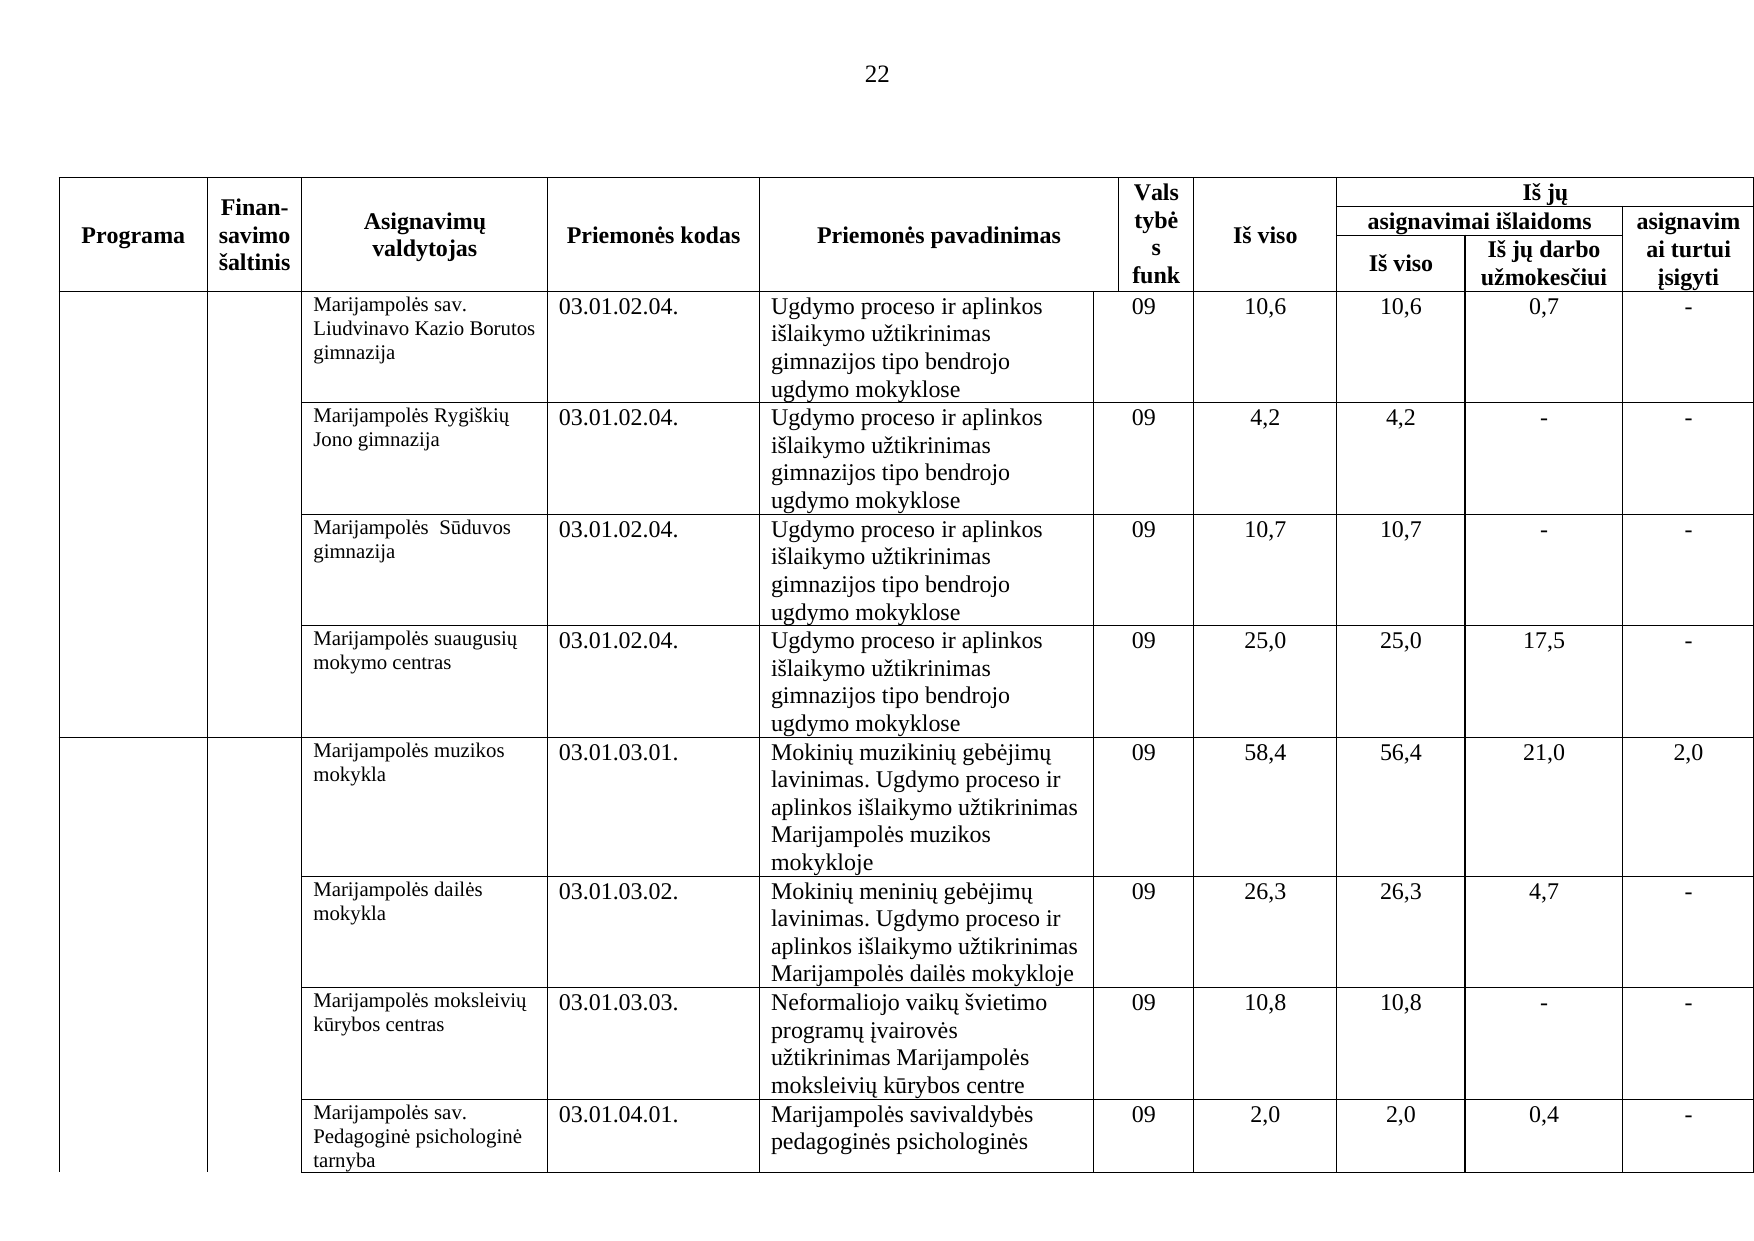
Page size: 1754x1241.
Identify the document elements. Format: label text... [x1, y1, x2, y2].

table_cell - [1623, 292, 1753, 402]
table_cell 09 [1094, 626, 1193, 737]
table_cell 10,8 [1194, 988, 1336, 1098]
table_cell [60, 514, 207, 625]
table_cell 03.01.03.02. [548, 877, 759, 987]
table_cell Ugdymo proceso ir aplinkos išlaikymo užtikrinimas gimnazijos tipo bendrojo ugdymo mokyklose [760, 292, 1093, 402]
table_cell 03.01.02.04. [548, 515, 759, 625]
table_cell Iš jų darbo užmokesčiui [1466, 236, 1622, 291]
table_cell 4,2 [1337, 403, 1464, 514]
table_cell 09 [1094, 988, 1193, 1098]
table_cell 03.01.02.04. [548, 626, 759, 737]
table_cell Marijampolės moksleivių kūrybos centras [302, 988, 547, 1098]
table_header Iš viso [1194, 178, 1336, 291]
table_cell 10,8 [1337, 988, 1464, 1098]
table_cell 2,0 [1194, 1100, 1336, 1172]
table_header Priemonės kodas [548, 178, 759, 291]
table_cell [208, 514, 301, 625]
table_cell 21,0 [1466, 738, 1622, 876]
table_header Priemonės pavadinimas [760, 178, 1118, 291]
table_cell [208, 402, 301, 514]
table_cell 25,0 [1194, 626, 1336, 737]
table_cell - [1623, 988, 1753, 1098]
table_cell - [1466, 403, 1622, 514]
table_header Iš jų [1337, 178, 1753, 206]
table_cell 09 [1094, 877, 1193, 987]
table_cell - [1623, 1100, 1753, 1172]
table_cell Marijampolės suaugusių mokymo centras [302, 626, 547, 737]
table_cell 10,7 [1194, 515, 1336, 625]
table_cell 0,7 [1466, 292, 1622, 402]
table_cell 09 [1094, 515, 1193, 625]
table_cell 09 [1094, 292, 1193, 402]
table_cell [208, 625, 301, 737]
table_header Asignavimų valdytojas [302, 178, 547, 291]
table_header Programa [60, 178, 207, 291]
table_cell Ugdymo proceso ir aplinkos išlaikymo užtikrinimas gimnazijos tipo bendrojo ugdymo mokyklose [760, 403, 1093, 514]
table_cell 0,4 [1466, 1100, 1622, 1172]
table_cell - [1623, 626, 1753, 737]
table_cell Marijampolės Sūduvos gimnazija [302, 515, 547, 625]
table_cell 58,4 [1194, 738, 1336, 876]
table_cell Mokinių meninių gebėjimų lavinimas. Ugdymo proceso ir aplinkos išlaikymo užtikrinimas Marijampolės dailės mokykloje [760, 877, 1093, 987]
table_cell [60, 738, 207, 876]
table_cell Neformaliojo vaikų švietimo programų įvairovės užtikrinimas Marijampolės moksleivių kūrybos centre [760, 988, 1093, 1098]
table_cell [208, 1099, 301, 1172]
table_cell 2,0 [1337, 1100, 1464, 1172]
table_cell 10,6 [1337, 292, 1464, 402]
table_cell Ugdymo proceso ir aplinkos išlaikymo užtikrinimas gimnazijos tipo bendrojo ugdymo mokyklose [760, 515, 1093, 625]
table_cell 03.01.04.01. [548, 1100, 759, 1172]
table_cell 03.01.03.03. [548, 988, 759, 1098]
table_cell Marijampolės sav. Liudvinavo Kazio Borutos gimnazija [302, 292, 547, 402]
table_cell [208, 292, 301, 402]
table_cell Marijampolės Rygiškių Jono gimnazija [302, 403, 547, 514]
table_cell - [1623, 403, 1753, 514]
table_cell 56,4 [1337, 738, 1464, 876]
table_cell [60, 876, 207, 987]
table_cell Mokinių muzikinių gebėjimų lavinimas. Ugdymo proceso ir aplinkos išlaikymo užtikrinimas Marijampolės muzikos mokykloje [760, 738, 1093, 876]
table_cell Marijampolės savivaldybės pedagoginės psichologinės [760, 1100, 1093, 1172]
table_cell 26,3 [1194, 877, 1336, 987]
table_cell [60, 292, 207, 402]
table_cell 25,0 [1337, 626, 1464, 737]
table_cell [208, 738, 301, 876]
table_cell [208, 876, 301, 987]
table_cell Marijampolės dailės mokykla [302, 877, 547, 987]
table_cell 26,3 [1337, 877, 1464, 987]
table_cell 03.01.02.04. [548, 292, 759, 402]
table_cell 03.01.03.01. [548, 738, 759, 876]
table_cell [60, 402, 207, 514]
table_cell 09 [1094, 403, 1193, 514]
table_header Finan-savimo šaltinis [208, 178, 301, 291]
table_cell 09 [1094, 1100, 1193, 1172]
table_cell 4,7 [1466, 877, 1622, 987]
table_cell 10,6 [1194, 292, 1336, 402]
table_cell Ugdymo proceso ir aplinkos išlaikymo užtikrinimas gimnazijos tipo bendrojo ugdymo mokyklose [760, 626, 1093, 737]
table_cell - [1623, 877, 1753, 987]
table_cell 2,0 [1623, 738, 1753, 876]
table_cell - [1466, 515, 1622, 625]
table_cell 03.01.02.04. [548, 403, 759, 514]
table_cell Marijampolės muzikos mokykla [302, 738, 547, 876]
table_cell [208, 987, 301, 1098]
table_header Valstybės funkcija [1119, 178, 1193, 291]
table_cell asignavimai išlaidoms [1337, 207, 1622, 234]
table_cell [60, 625, 207, 737]
table_cell asignavimai turtui įsigyti [1623, 207, 1753, 291]
table_cell 17,5 [1466, 626, 1622, 737]
table_cell 4,2 [1194, 403, 1336, 514]
table_cell - [1466, 988, 1622, 1098]
table_cell Marijampolės sav. Pedagoginė psichologinė tarnyba [302, 1100, 547, 1172]
table_cell Iš viso [1337, 236, 1464, 291]
table_cell [60, 987, 207, 1098]
table_cell - [1623, 515, 1753, 625]
table_cell 09 [1094, 738, 1193, 876]
table_cell [60, 1099, 207, 1172]
table_cell 10,7 [1337, 515, 1464, 625]
